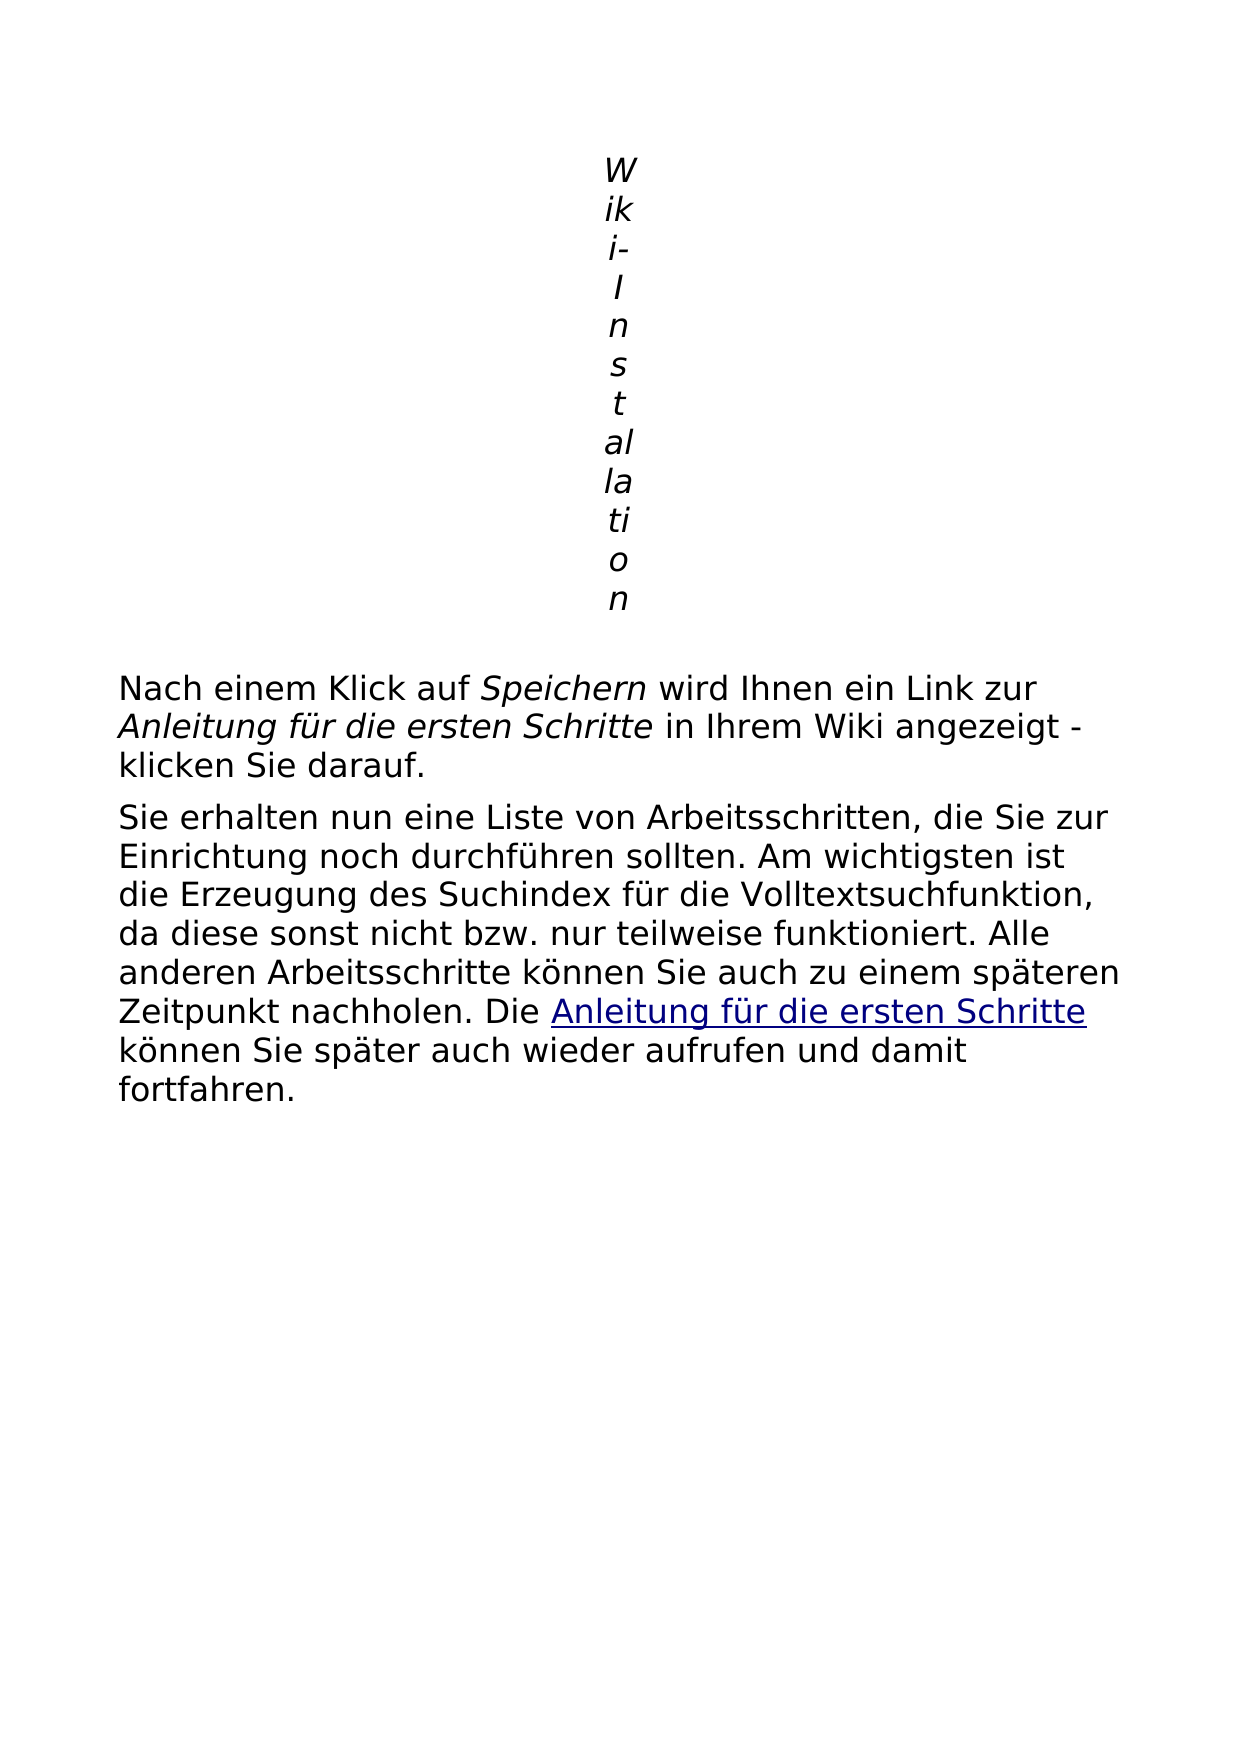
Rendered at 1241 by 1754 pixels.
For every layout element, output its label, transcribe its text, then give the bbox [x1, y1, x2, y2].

text Wiki-Installation [603, 131, 637, 618]
text Sie erhalten nun eine Liste von Arbeitsschritten, die Sie zur Einrichtung noch durchführen sollten. Am wichtigsten ist die Erzeugung des Suchindex für die Volltextsuchfunktion, da diese sonst nicht bzw. nur teilweise funktioniert. Alle anderen Arbeitsschritte können Sie auch zu einem späteren Zeitpunkt nachholen. Die Anleitung für die ersten Schritte können Sie später auch wieder aufrufen und damit fortfahren. [118, 798, 1122, 1109]
text Nach einem Klick auf Speichern wird Ihnen ein Link zur Anleitung für die ersten Schritte in Ihrem Wiki angezeigt - klicken Sie darauf. [118, 669, 1122, 786]
